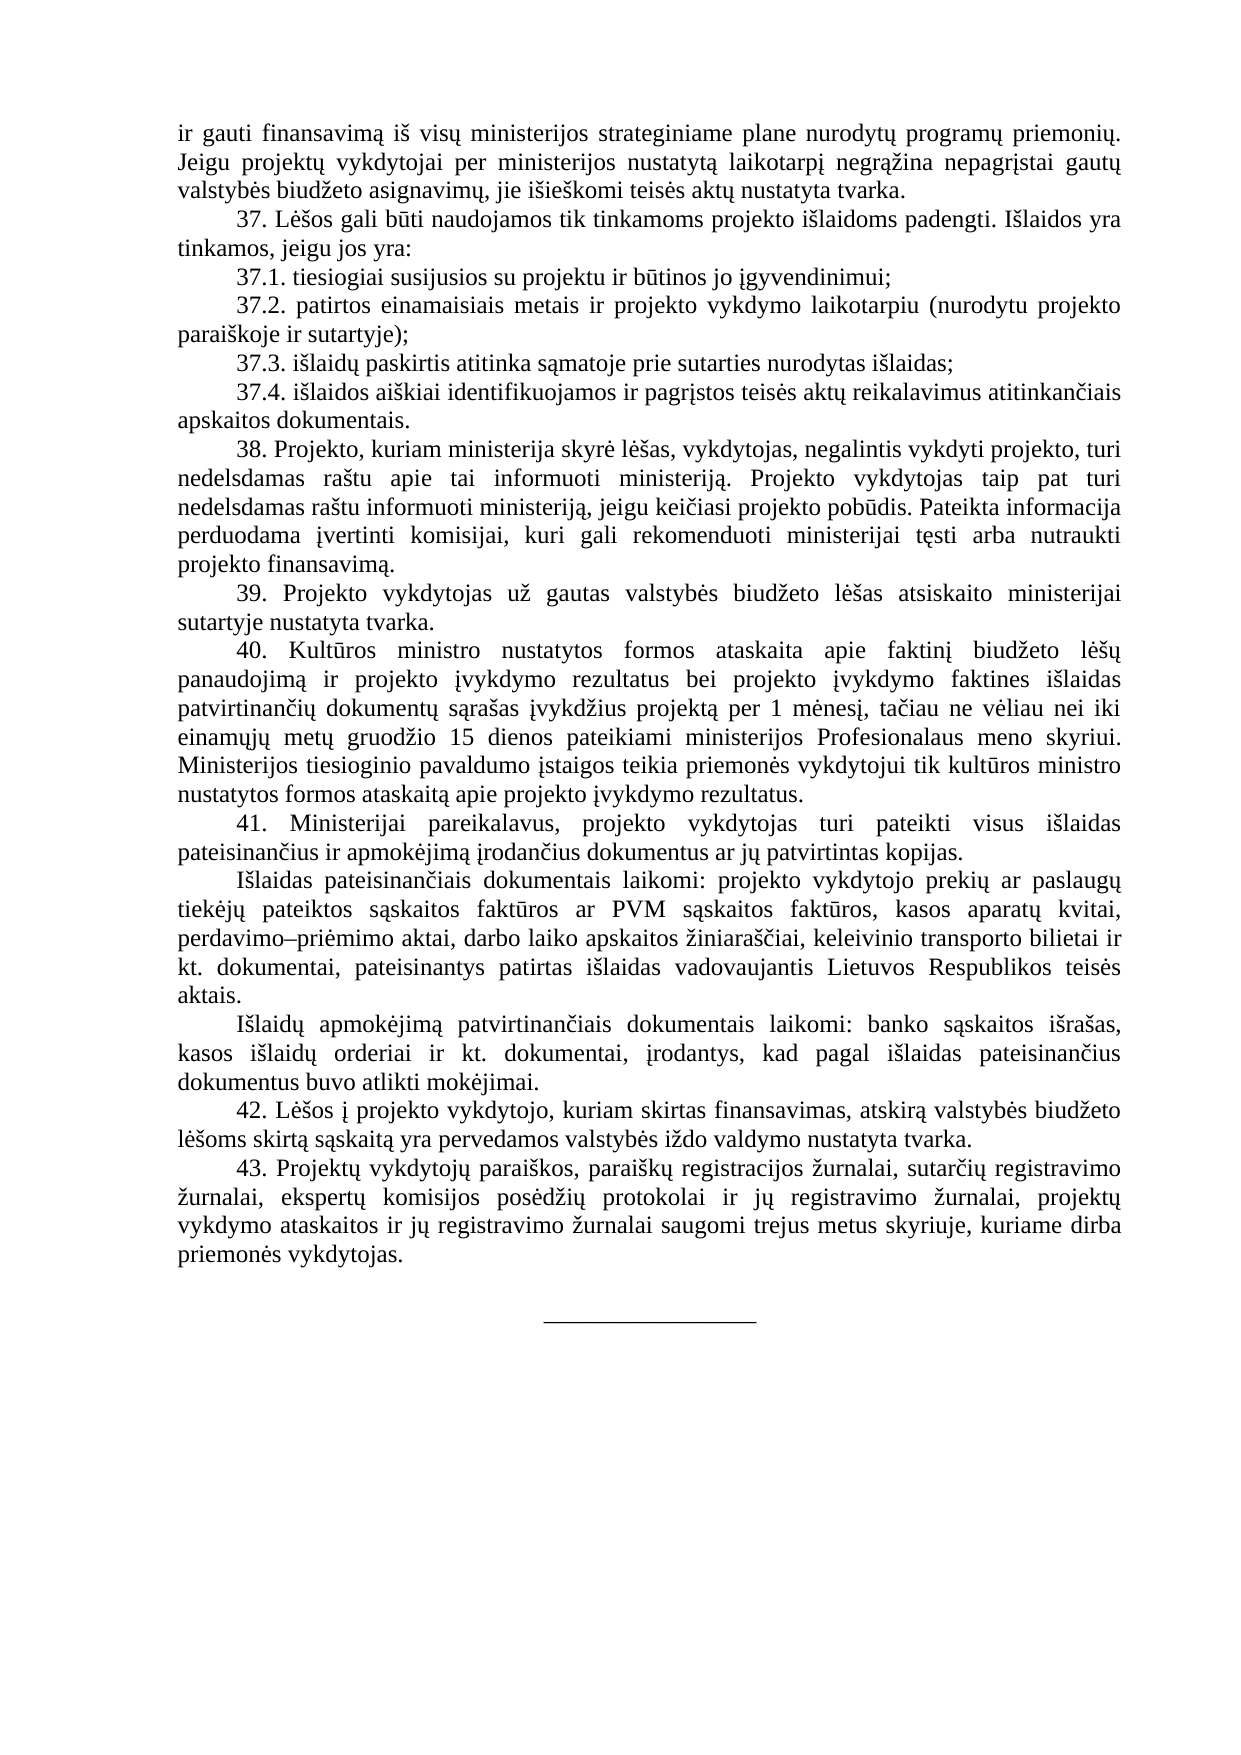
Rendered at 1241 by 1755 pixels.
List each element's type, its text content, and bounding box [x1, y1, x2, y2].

text 38. Projekto, kuriam ministerija skyrė lėšas, vykdytojas, negalintis vykdyti projekto, turi nedelsdamas raštu apie tai informuoti ministeriją. Projekto vykdytojas taip pat turi nedelsdamas raštu informuoti ministeriją, jeigu keičiasi projekto pobūdis. Pateikta informacija perduodama įvertinti komisijai, kuri gali rekomenduoti ministerijai tęsti arba nutraukti projekto finansavimą. [177, 434, 1122, 578]
text 41. Ministerijai pareikalavus, projekto vykdytojas turi pateikti visus išlaidas pateisinančius ir apmokėjimą įrodančius dokumentus ar jų patvirtintas kopijas. [177, 808, 1122, 866]
text 37.2. patirtos einamaisiais metais ir projekto vykdymo laikotarpiu (nurodytu projekto paraiškoje ir sutartyje); [177, 291, 1122, 348]
text _________________ [177, 1297, 1122, 1326]
text 39. Projekto vykdytojas už gautas valstybės biudžeto lėšas atsiskaito ministerijai sutartyje nustatyta tvarka. [177, 578, 1122, 636]
text 37.4. išlaidos aiškiai identifikuojamos ir pagrįstos teisės aktų reikalavimus atitinkančiais apskaitos dokumentais. [177, 377, 1122, 434]
text 37. Lėšos gali būti naudojamos tik tinkamoms projekto išlaidoms padengti. Išlaidos yra tinkamos, jeigu jos yra: [177, 204, 1122, 262]
text 37.1. tiesiogiai susijusios su projektu ir būtinos jo įgyvendinimui; [177, 262, 1122, 291]
text 42. Lėšos į projekto vykdytojo, kuriam skirtas finansavimas, atskirą valstybės biudžeto lėšoms skirtą sąskaitą yra pervedamos valstybės iždo valdymo nustatyta tvarka. [177, 1096, 1122, 1153]
text 37.3. išlaidų paskirtis atitinka sąmatoje prie sutarties nurodytas išlaidas; [177, 348, 1122, 377]
text 43. Projektų vykdytojų paraiškos, paraiškų registracijos žurnalai, sutarčių registravimo žurnalai, ekspertų komisijos posėdžių protokolai ir jų registravimo žurnalai, projektų vykdymo ataskaitos ir jų registravimo žurnalai saugomi trejus metus skyriuje, kuriame dirba priemonės vykdytojas. [177, 1153, 1122, 1268]
text Išlaidų apmokėjimą patvirtinančiais dokumentais laikomi: banko sąskaitos išrašas, kasos išlaidų orderiai ir kt. dokumentai, įrodantys, kad pagal išlaidas pateisinančius dokumentus buvo atlikti mokėjimai. [177, 1009, 1122, 1096]
text Išlaidas pateisinančiais dokumentais laikomi: projekto vykdytojo prekių ar paslaugų tiekėjų pateiktos sąskaitos faktūros ar PVM sąskaitos faktūros, kasos aparatų kvitai, perdavimo–priėmimo aktai, darbo laiko apskaitos žiniaraščiai, keleivinio transporto bilietai ir kt. dokumentai, pateisinantys patirtas išlaidas vadovaujantis Lietuvos Respublikos teisės aktais. [177, 866, 1122, 1009]
text 40. Kultūros ministro nustatytos formos ataskaita apie faktinį biudžeto lėšų panaudojimą ir projekto įvykdymo rezultatus bei projekto įvykdymo faktines išlaidas patvirtinančių dokumentų sąrašas įvykdžius projektą per 1 mėnesį, tačiau ne vėliau nei iki einamųjų metų gruodžio 15 dienos pateikiami ministerijos Profesionalaus meno skyriui. Ministerijos tiesioginio pavaldumo įstaigos teikia priemonės vykdytojui tik kultūros ministro nustatytos formos ataskaitą apie projekto įvykdymo rezultatus. [177, 636, 1122, 808]
text ir gauti finansavimą iš visų ministerijos strateginiame plane nurodytų programų priemonių. Jeigu projektų vykdytojai per ministerijos nustatytą laikotarpį negrąžina nepagrįstai gautų valstybės biudžeto asignavimų, jie išieškomi teisės aktų nustatyta tvarka. [177, 118, 1122, 204]
